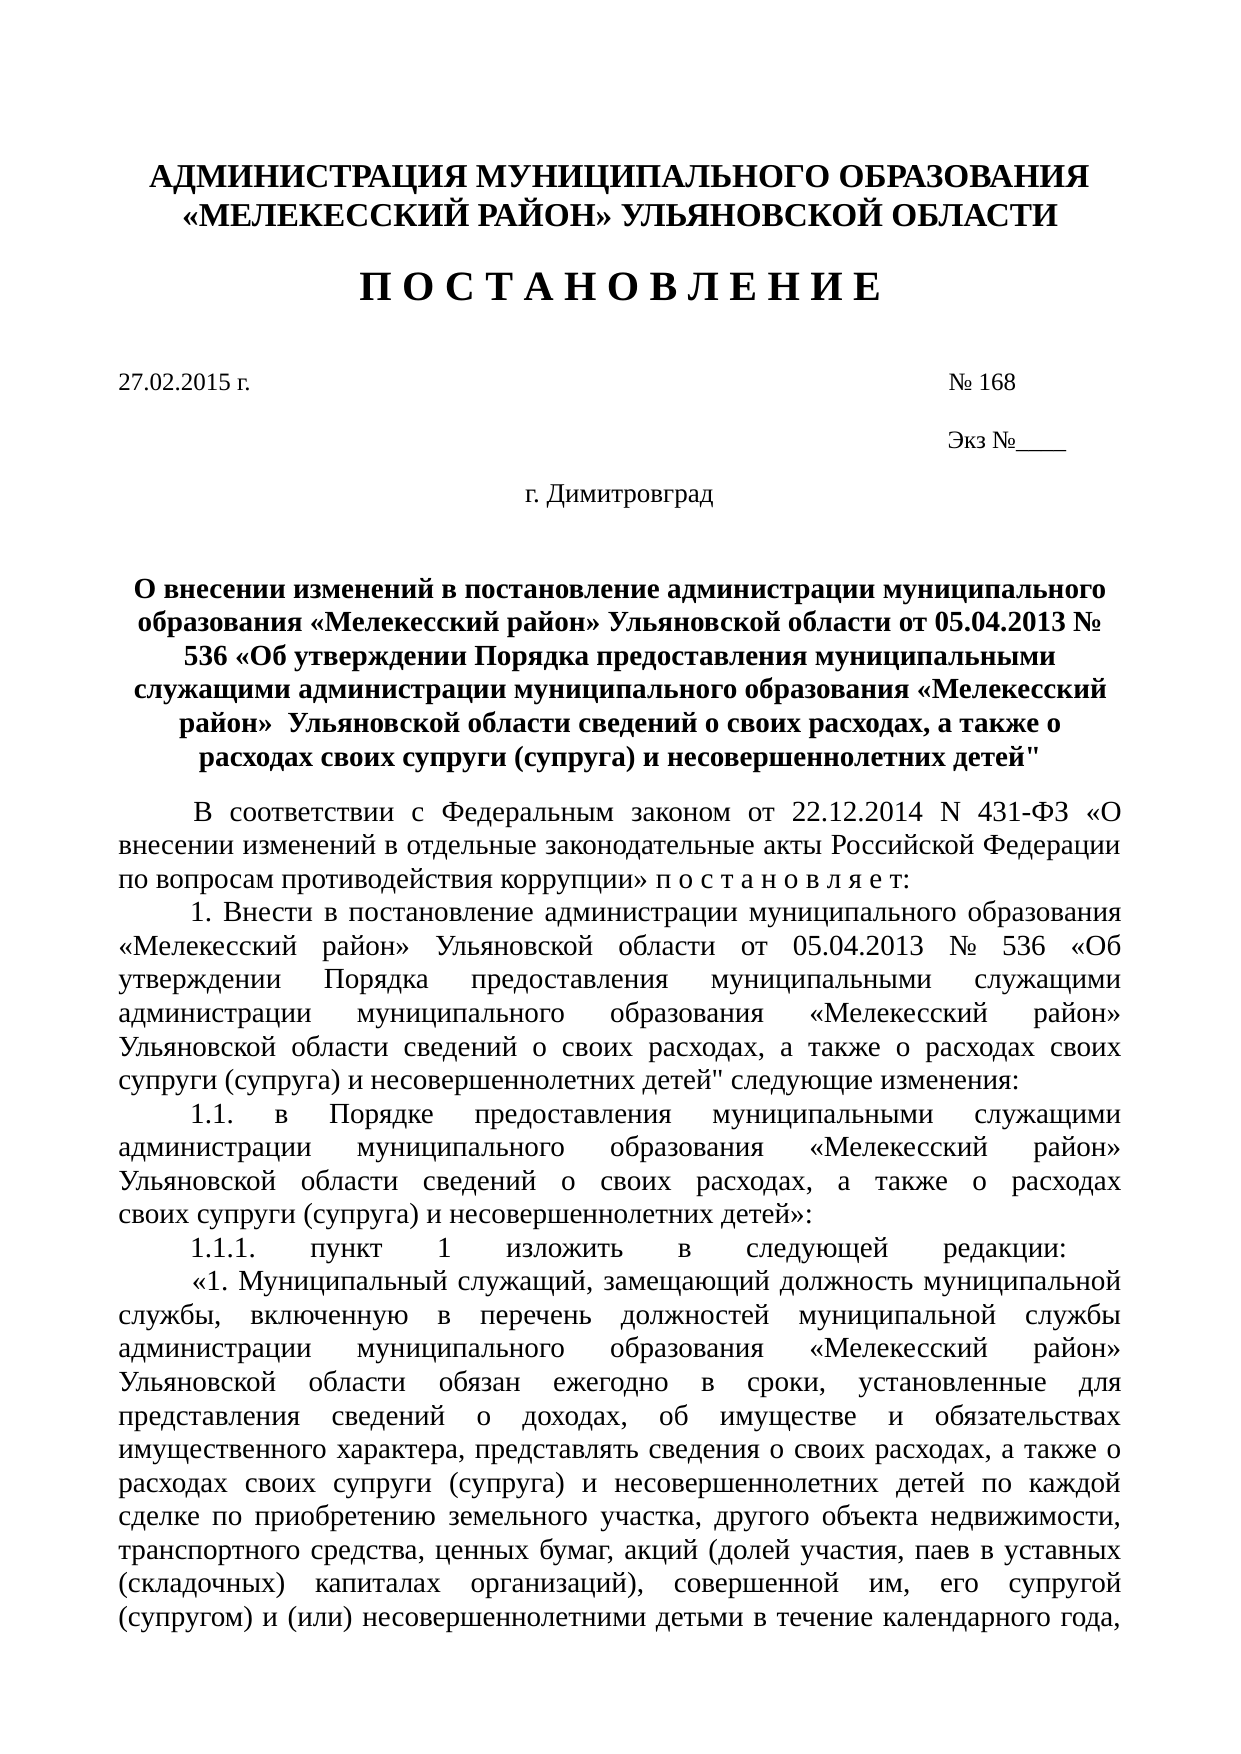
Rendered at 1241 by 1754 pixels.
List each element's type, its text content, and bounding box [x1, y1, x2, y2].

text О внесении изменений в постановление администрации муниципального образования «Мелекесский район» Ульяновской области от 05.04.2013 № 536 «Об утверждении Порядка предоставления муниципальными служащими администрации муниципального образования «Мелекесский район» Ульяновской области сведений о своих расходах, а также о расходах своих супруги (супруга) и несовершеннолетних детей" [118, 571, 1122, 772]
text «МЕЛЕКЕССКИЙ РАЙОН» УЛЬЯНОВСКОЙ ОБЛАСТИ [118, 195, 1122, 233]
text 1.1. в Порядке предоставления муниципальными служащими администрации муниципального образования «Мелекесский район» Ульяновской области сведений о своих расходах, а также о расходах своих супруги (супруга) и несовершеннолетних детей»: [118, 1096, 1122, 1230]
text г. Димитровград [117, 478, 1122, 509]
text АДМИНИСТРАЦИЯ МУНИЦИПАЛЬНОГО ОБРАЗОВАНИЯ [117, 156, 1122, 195]
text П О С Т А Н О В Л Е Н И Е [118, 262, 1122, 310]
text В соответствии с Федеральным законом от 22.12.2014 N 431-ФЗ «О внесении изменений в отдельные законодательные акты Российской Федерации по вопросам противодействия коррупции» п о с т а н о в л я е т: [118, 794, 1122, 894]
text Экз №____ [117, 425, 1122, 453]
text 1.1.1. пункт 1 изложить в следующей редакции: «1. Муниципальный служащий, замещающий должность муниципальной службы, включенную в перечень должностей муниципальной службы администрации муниципального образования «Мелекесский район» Ульяновской области обязан ежегодно в сроки, установленные для представления сведений о доходах, об имуществе и обязательствах имущественного характера, представлять сведения о своих расходах, а также о расходах своих супруги (супруга) и несовершеннолетних детей по каждой сделке по приобретению земельного участка, другого объекта недвижимости, транспортного средства, ценных бумаг, акций (долей участия, паев в уставных (складочных) капиталах организаций), совершенной им, его супругой (супругом) и (или) несовершеннолетними детьми в течение календарного года, [118, 1230, 1122, 1632]
text 27.02.2015 г. № 168 [118, 367, 1122, 396]
text 1. Внести в постановление администрации муниципального образования «Мелекесский район» Ульяновской области от 05.04.2013 № 536 «Об утверждении Порядка предоставления муниципальными служащими администрации муниципального образования «Мелекесский район» Ульяновской области сведений о своих расходах, а также о расходах своих супруги (супруга) и несовершеннолетних детей" следующие изменения: [118, 894, 1122, 1096]
